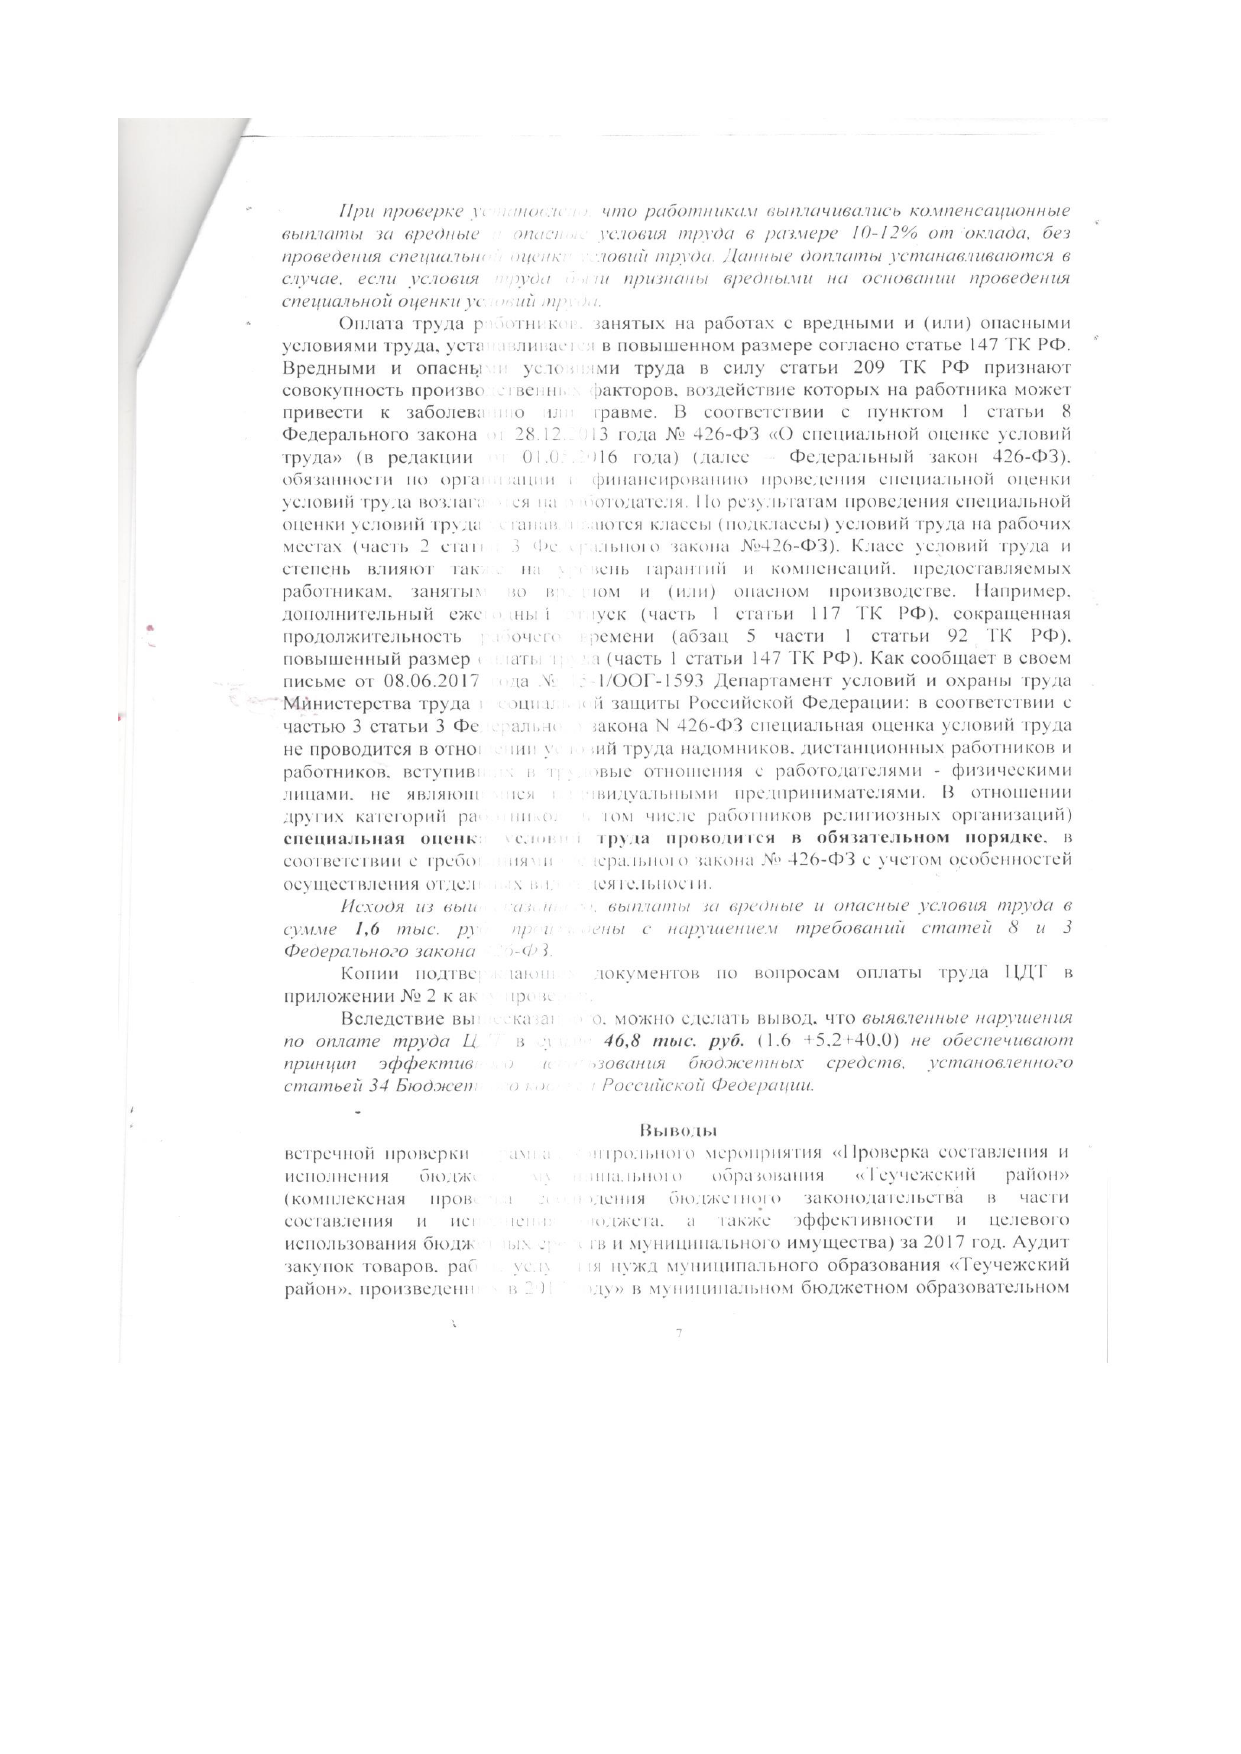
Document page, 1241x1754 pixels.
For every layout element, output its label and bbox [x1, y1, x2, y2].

picture [118, 118, 1123, 1376]
